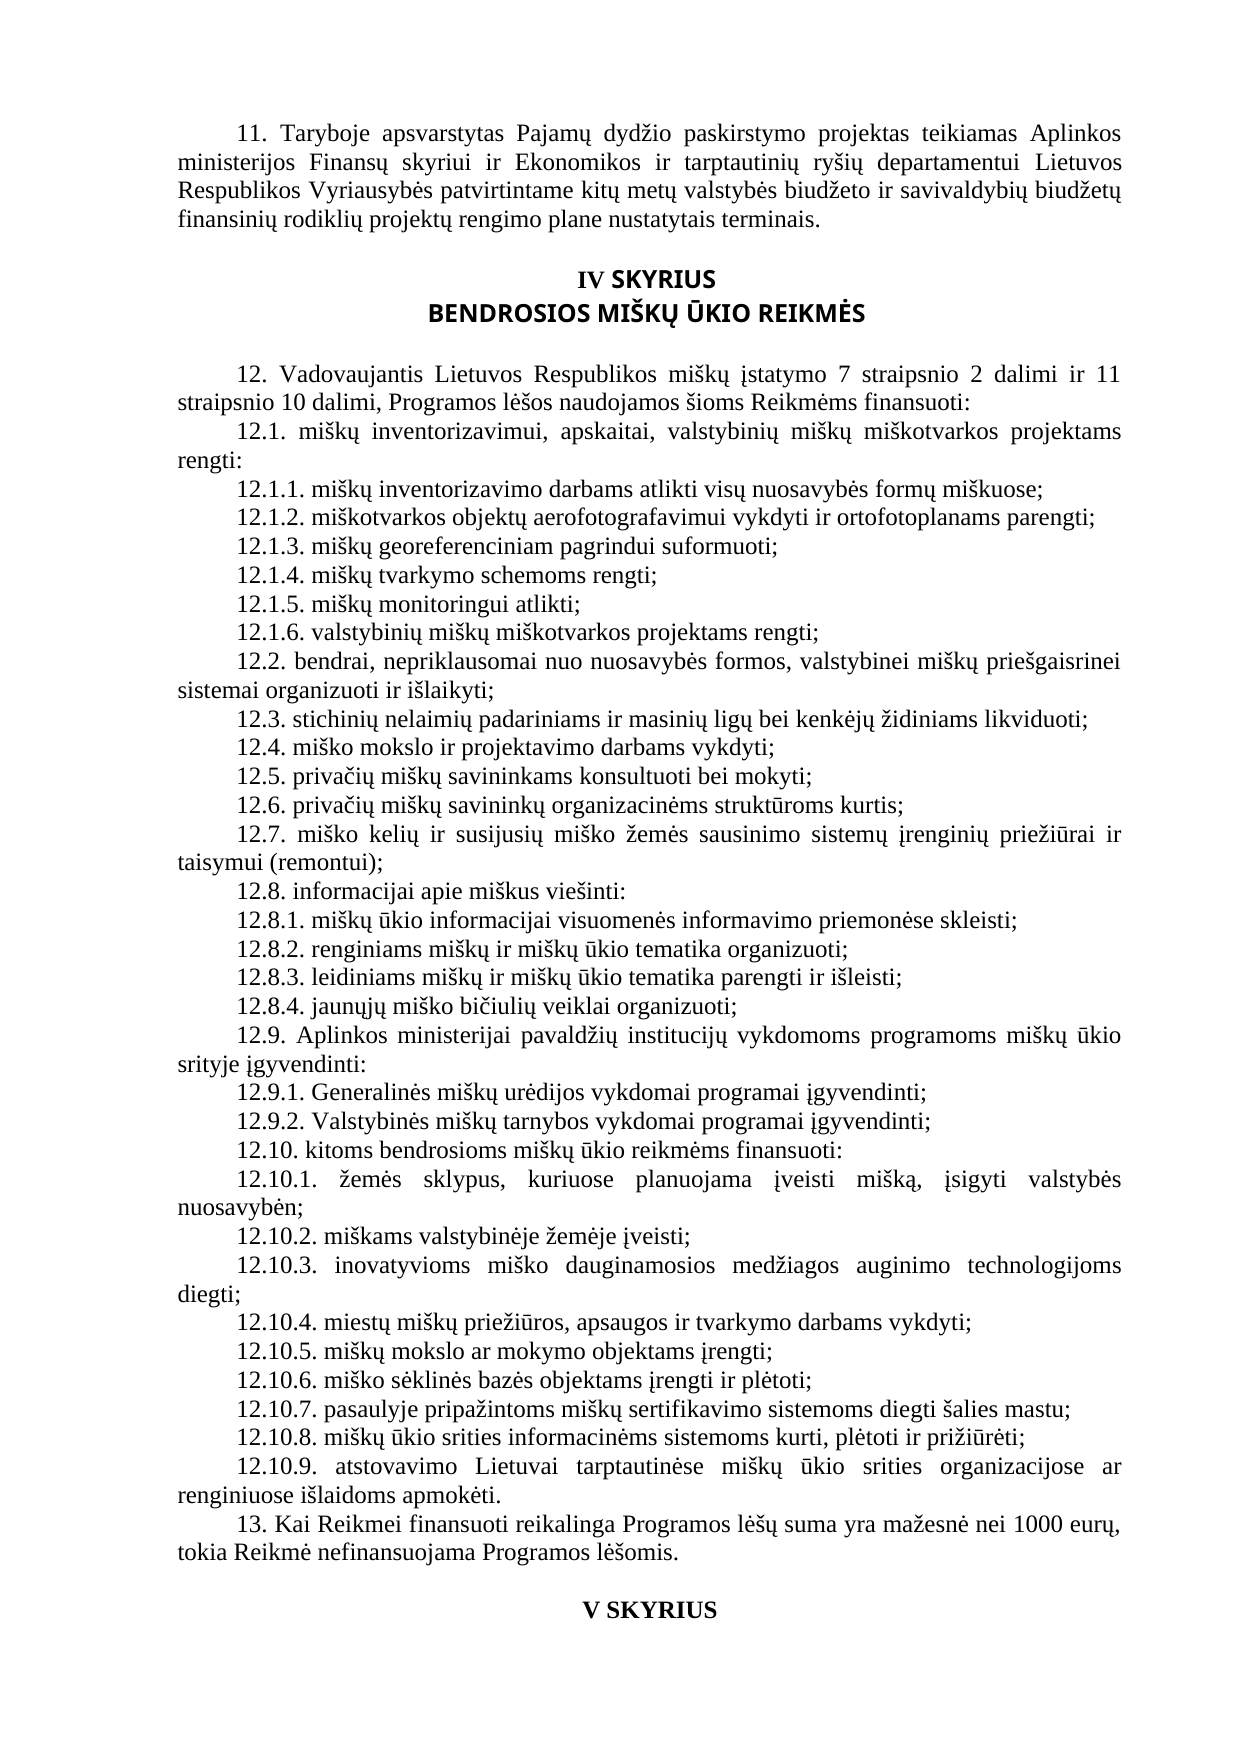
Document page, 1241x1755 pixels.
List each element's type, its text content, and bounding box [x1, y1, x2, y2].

text 12.9. Aplinkos ministerijai pavaldžių institucijų vykdomoms programoms miškų ūkio srityje įgyvendinti: [177, 1020, 1122, 1077]
text 12.1. miškų inventorizavimui, apskaitai, valstybinių miškų miškotvarkos projektams rengti: [177, 416, 1122, 474]
text 12.10. kitoms bendrosioms miškų ūkio reikmėms finansuoti: [177, 1135, 1122, 1164]
text 12.9.1. Generalinės miškų urėdijos vykdomai programai įgyvendinti; [236, 1077, 1122, 1106]
text 12.3. stichinių nelaimių padariniams ir masinių ligų bei kenkėjų židiniams likviduoti; [177, 704, 1122, 732]
text 12.10.4. miestų miškų priežiūros, apsaugos ir tvarkymo darbams vykdyti; [177, 1307, 1122, 1336]
text 12.1.1. miškų inventorizavimo darbams atlikti visų nuosavybės formų miškuose; [177, 474, 1122, 502]
text 12.7. miško kelių ir susijusių miško žemės sausinimo sistemų įrenginių priežiūrai ir taisymui (remontui); [177, 819, 1122, 876]
text 12.8.2. renginiams miškų ir miškų ūkio tematika organizuoti; [177, 934, 1122, 962]
text 12.1.6. valstybinių miškų miškotvarkos projektams rengti; [177, 617, 1122, 646]
text 12.2. bendrai, nepriklausomai nuo nuosavybės formos, valstybinei miškų priešgaisrinei sistemai organizuoti ir išlaikyti; [177, 646, 1122, 704]
text 12.10.1. žemės sklypus, kuriuose planuojama įveisti mišką, įsigyti valstybės nuosavybėn; [177, 1164, 1122, 1221]
text 12.8.3. leidiniams miškų ir miškų ūkio tematika parengti ir išleisti; [177, 962, 1122, 991]
text 12.1.5. miškų monitoringui atlikti; [177, 589, 1122, 617]
text 12. Vadovaujantis Lietuvos Respublikos miškų įstatymo 7 straipsnio 2 dalimi ir 11 straipsnio 10 dalimi, Programos lėšos naudojamos šioms Reikmėms finansuoti: [177, 359, 1122, 416]
text 12.10.8. miškų ūkio srities informacinėms sistemoms kurti, plėtoti ir prižiūrėti; [177, 1422, 1122, 1451]
text IV skyrius [177, 262, 1122, 296]
text 11. Taryboje apsvarstytas Pajamų dydžio paskirstymo projektas teikiamas Aplinkos ministerijos Finansų skyriui ir Ekonomikos ir tarptautinių ryšių departamentui Lietuvos Respublikos Vyriausybės patvirtintame kitų metų valstybės biudžeto ir savivaldybių biudžetų finansinių rodiklių projektų rengimo plane nustatytais terminais. [177, 118, 1122, 233]
text 12.8. informacijai apie miškus viešinti: [177, 876, 1122, 905]
text 12.1.3. miškų georeferenciniam pagrindui suformuoti; [236, 531, 1122, 560]
text 12.9.2. Valstybinės miškų tarnybos vykdomai programai įgyvendinti; [236, 1106, 1122, 1135]
text 12.4. miško mokslo ir projektavimo darbams vykdyti; [177, 732, 1122, 761]
text 12.8.4. jaunųjų miško bičiulių veiklai organizuoti; [177, 991, 1122, 1020]
text 12.8.1. miškų ūkio informacijai visuomenės informavimo priemonėse skleisti; [177, 905, 1122, 934]
text 12.10.7. pasaulyje pripažintoms miškų sertifikavimo sistemoms diegti šalies mastu; [177, 1394, 1122, 1422]
text 13. Kai Reikmei finansuoti reikalinga Programos lėšų suma yra mažesnė nei 1000 eurų, tokia Reikmė nefinansuojama Programos lėšomis. [177, 1509, 1122, 1566]
text 12.10.6. miško sėklinės bazės objektams įrengti ir plėtoti; [177, 1365, 1122, 1394]
text V SKYRIUS [177, 1595, 1122, 1624]
text 12.10.9. atstovavimo Lietuvai tarptautinėse miškų ūkio srities organizacijose ar renginiuose išlaidoms apmokėti. [177, 1451, 1122, 1509]
text 12.1.2. miškotvarkos objektų aerofotografavimui vykdyti ir ortofotoplanams parengti; [177, 502, 1122, 531]
text 12.1.4. miškų tvarkymo schemoms rengti; [177, 560, 1122, 589]
text 12.10.3. inovatyvioms miško dauginamosios medžiagos auginimo technologijoms diegti; [177, 1250, 1122, 1307]
text 12.10.5. miškų mokslo ar mokymo objektams įrengti; [177, 1336, 1122, 1365]
text 12.10.2. miškams valstybinėje žemėje įveisti; [177, 1221, 1122, 1250]
text 12.6. privačių miškų savininkų organizacinėms struktūroms kurtis; [177, 790, 1122, 819]
text bendrosios miškų ūkio reikmės [177, 296, 1122, 330]
text 12.5. privačių miškų savininkams konsultuoti bei mokyti; [177, 761, 1122, 790]
